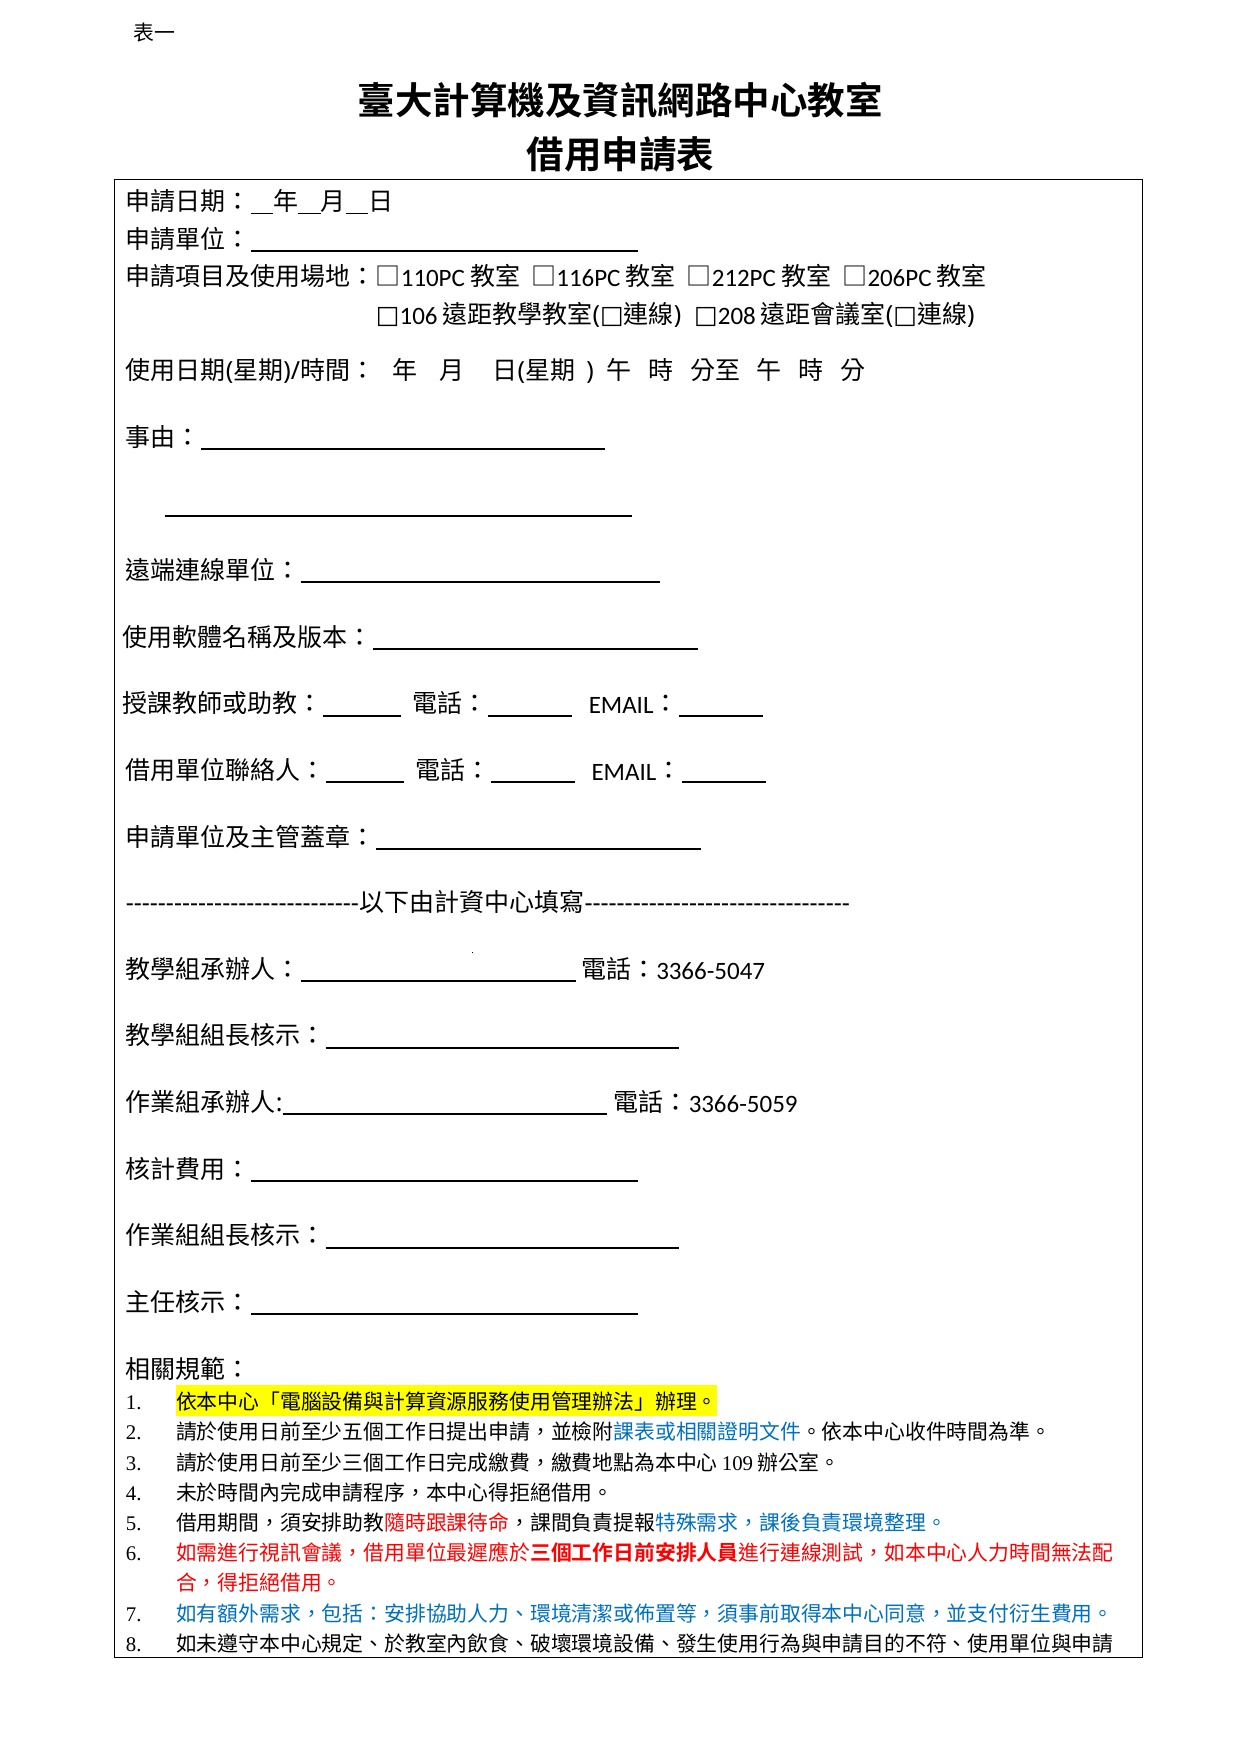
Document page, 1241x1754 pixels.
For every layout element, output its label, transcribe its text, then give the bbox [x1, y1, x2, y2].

text 表一 [134, 16, 198, 47]
text 臺大計算機及資訊網路中心教室 [187, 71, 1053, 125]
table_header 申請日期： 年 月 日 申請單位： 申請項目及使用場地：□110PC教室 □116PC教室 □212PC教室 □206PC教室 □106遠距教學教室(□連線) □208遠距會議室(□連線) 使用日期(星期)/時間： 年 月 日(星期 ) 午 時 分至 午 時 分 事由： 遠端連線單位： 使用軟體名稱及版本： 授課教師或助教： 電話： EMAIL： 借用單位聯絡人： 電話： EMAIL： 申請單位及主管蓋章： -----------------------------以下由計資中心填寫--------------------------------- 教學組承辦人： 電話：3366-5047 教學組組長核示： 作業組承辦人: 電話：3366-5059 核計費用： 作業組組長核示： 主任核示： 相關規範： 依本中心「電腦設備與計算資源服務使用管理辦法」辦理。 請於使用日前至少五個工作日提出申請，並檢附課表或相關證明文件。依本中心收件時間為準。 請於使用日前至少三個工作日完成繳費，繳費地點為本中心109辦公室。 未於時間內完成申請程序，本中心得拒絕借用。 借用期間，須安排助教隨時跟課待命，課間負責提報特殊需求，課後負責環境整理。 如需進行視訊會議，借用單位最遲應於三個工作日前安排人員進行連線測試，如本中心人力時間無法配合，得拒絕借用。 如有額外需求，包括：安排協助人力、環境清潔或佈置等，須事前取得本中心同意，並支付衍生費用。 如未遵守本中心規定、於教室內飲食、破壞環境設備、發生使用行為與申請目的不符、使用單位與申請 [115, 180, 1142, 1657]
text 借用申請表 [187, 125, 1053, 179]
